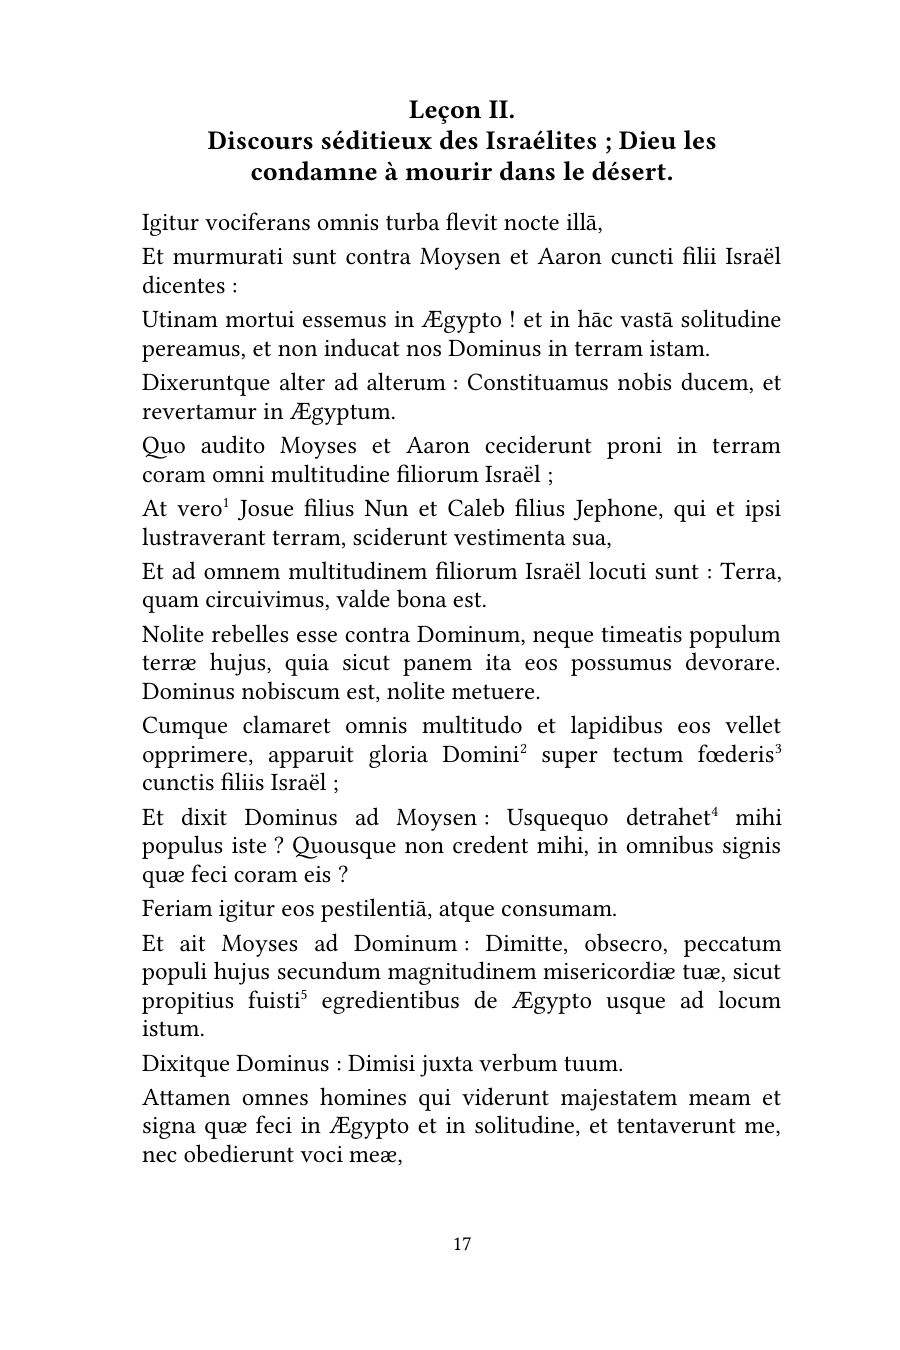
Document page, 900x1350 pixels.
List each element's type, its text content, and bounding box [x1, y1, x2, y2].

text Leçon II. Discours séditieux des Israélites ; Dieu les condamne à mourir dans le désert. [142, 94, 782, 187]
text Et ad omnem multitudinem filiorum Israël locuti sunt : Terra, quam circuivimus, valde bona est. [142, 557, 782, 614]
text Nolite rebelles esse contra Dominum, neque timeatis populum terræ hujus, quia sicut panem ita eos possumus devorare. Dominus nobiscum est, nolite metuere. [142, 620, 782, 705]
text Et dixit Dominus ad Moysen : Usquequo detrahet4 mihi populus iste ? Quousque non credent mihi, in omnibus signis quæ feci coram eis ? [142, 803, 782, 888]
text Cumque clamaret omnis multitudo et lapidibus eos vellet opprimere, apparuit gloria Domini2 super tectum fœderis3 cunctis filiis Israël ; [142, 711, 782, 797]
text Et ait Moyses ad Dominum : Dimitte, obsecro, peccatum populi hujus secundum magnitudinem misericordiæ tuæ, sicut propitius fuisti5 egredientibus de Ægypto usque ad locum istum. [142, 928, 782, 1043]
text Dixitque Dominus : Dimisi juxta verbum tuum. [142, 1048, 782, 1077]
text Et murmurati sunt contra Moysen et Aaron cuncti filii Israël dicentes : [142, 242, 782, 299]
text Attamen omnes homines qui viderunt majestatem meam et signa quæ feci in Ægypto et in solitudine, et tentaverunt me, nec obedierunt voci meæ, [142, 1083, 782, 1168]
text Igitur vociferans omnis turba flevit nocte illā, [142, 208, 782, 236]
text Feriam igitur eos pestilentiā, atque consumam. [142, 894, 782, 923]
text Utinam mortui essemus in Ægypto ! et in hāc vastā solitudine pereamus, et non inducat nos Dominus in terram istam. [142, 305, 782, 362]
text At vero1 Josue filius Nun et Caleb filius Jephone, qui et ipsi lustraverant terram, sciderunt vestimenta sua, [142, 494, 782, 551]
text Quo audito Moyses et Aaron ceciderunt proni in terram coram omni multitudine filiorum Israël ; [142, 431, 782, 488]
text Dixeruntque alter ad alterum : Constituamus nobis ducem, et revertamur in Ægyptum. [142, 368, 782, 425]
